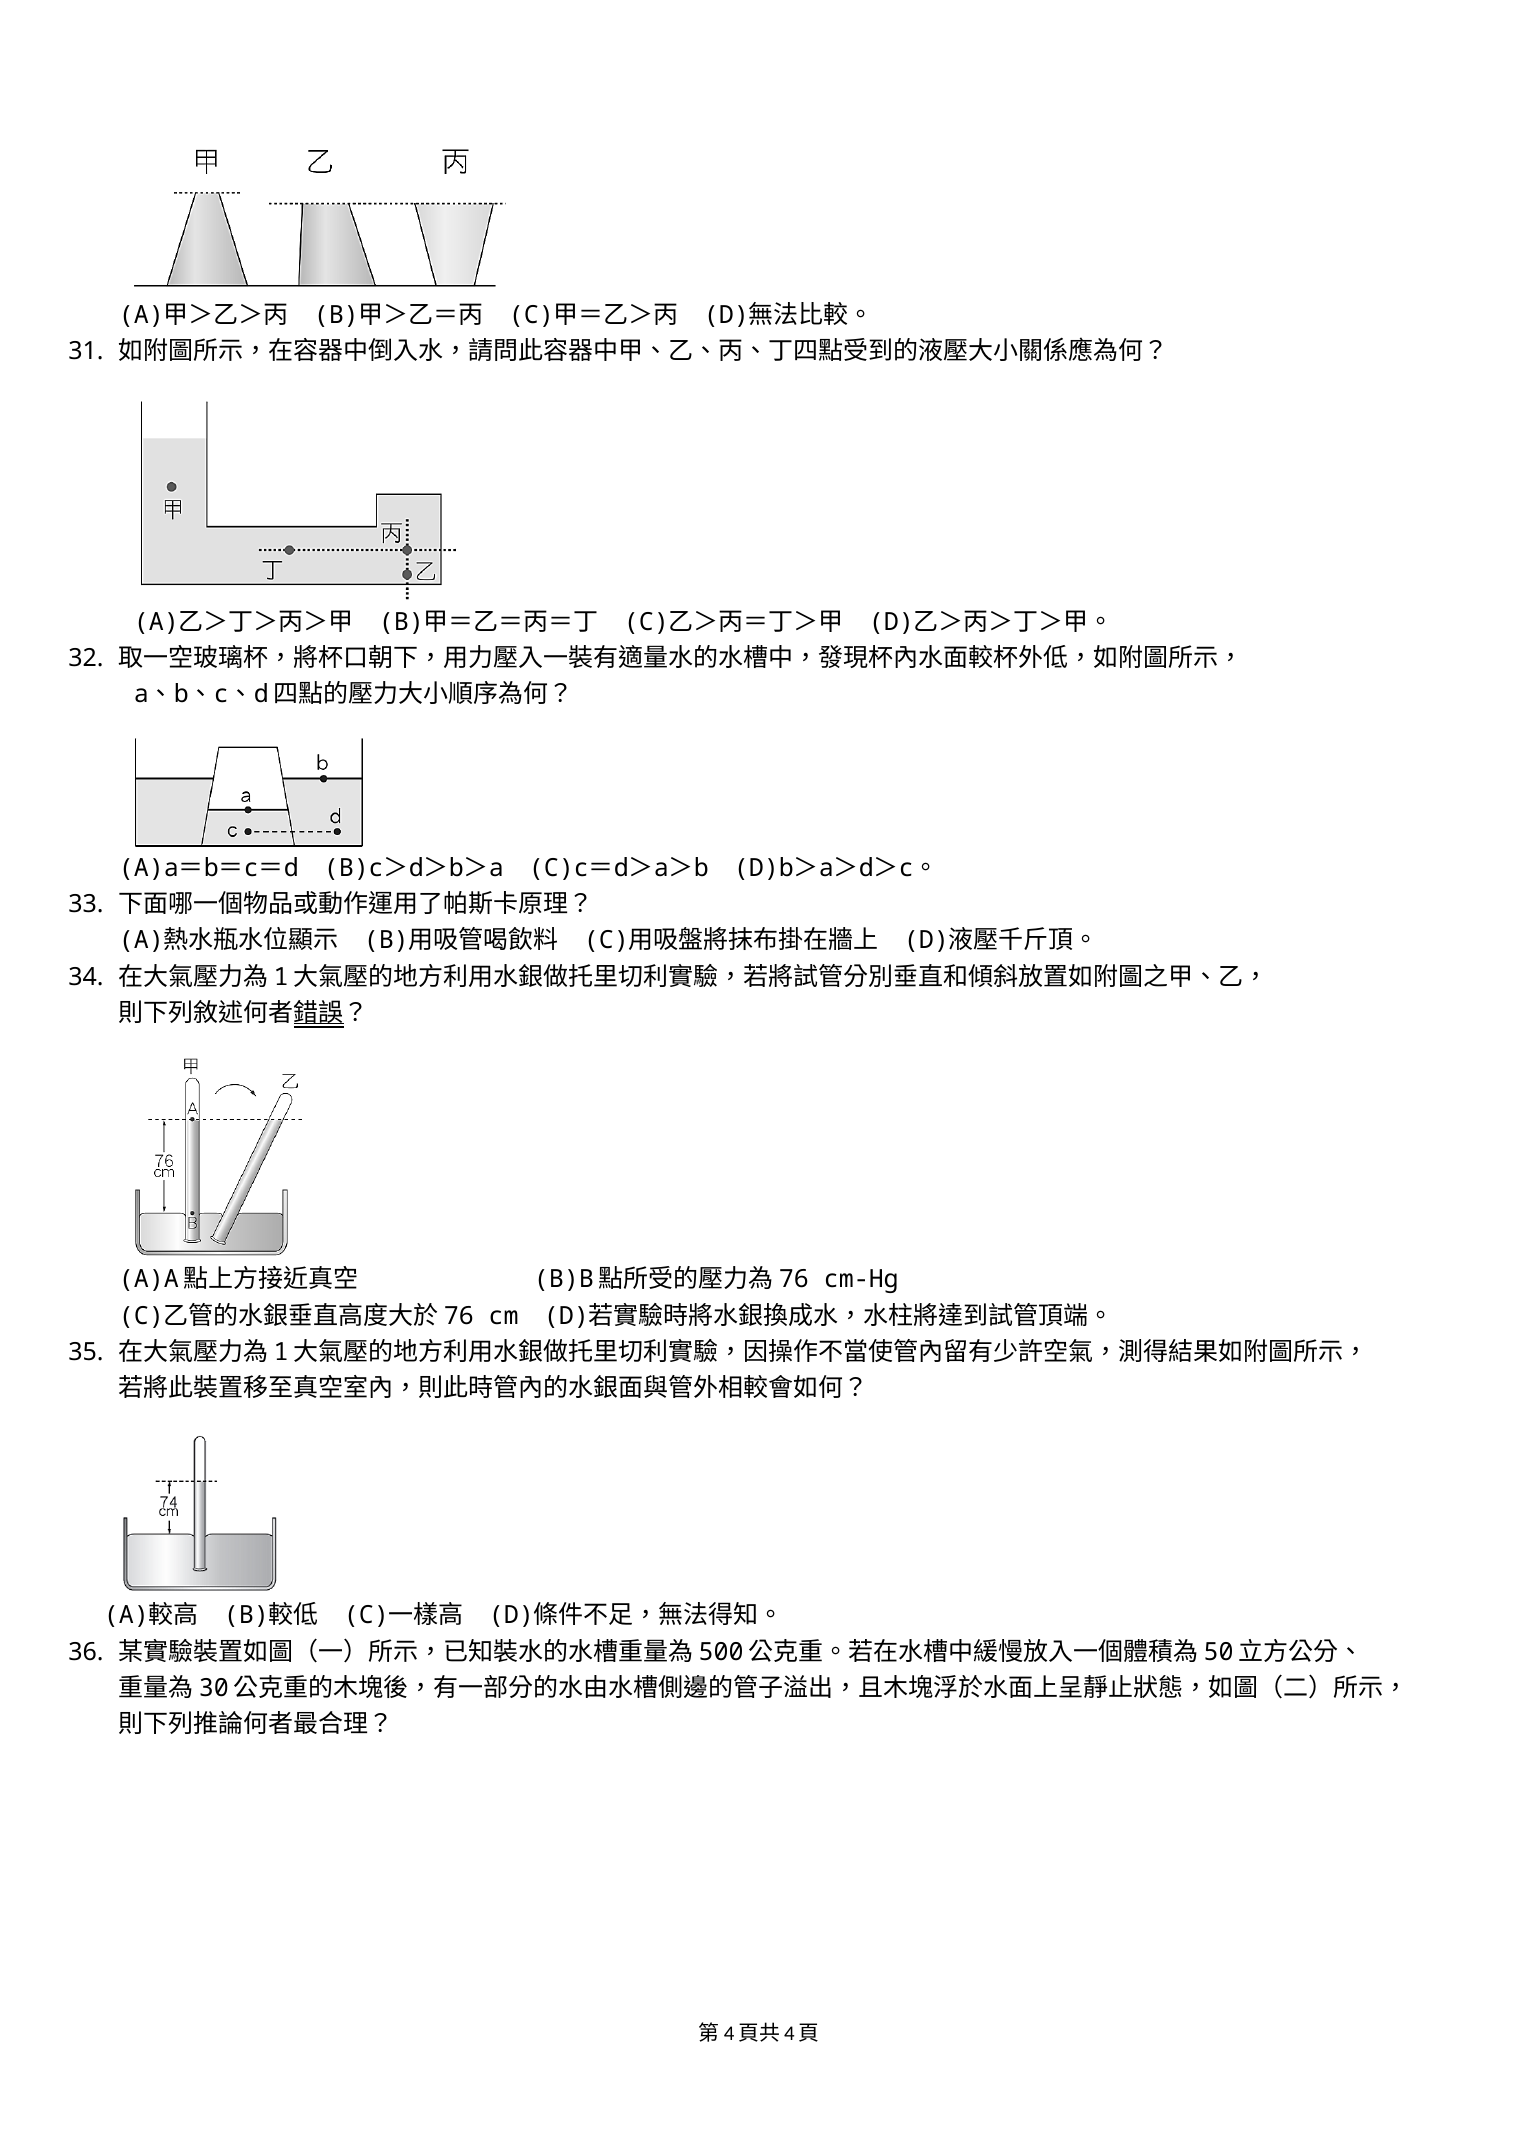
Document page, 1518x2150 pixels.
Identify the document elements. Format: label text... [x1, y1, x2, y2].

text (C)乙管的水銀垂直高度大於76 cm (D)若實驗時將水銀換成水，水柱將達到試管頂端。 [103, 1295, 1429, 1331]
text (A)甲＞乙＞丙 (B)甲＞乙＝丙 (C)甲＝乙＞丙 (D)無法比較。 [103, 115, 1429, 331]
text 則下列敘述何者錯誤？ (A)A點上方接近真空 (B)B點所受的壓力為76 cm-Hg [103, 992, 1429, 1295]
text 若將此裝置移至真空室內，則此時管內的水銀面與管外相較會如何？ (A)較高 (B)較低 (C)一樣高 (D)條件不足，無法得知。 [103, 1368, 1429, 1631]
list 在大氣壓力為1大氣壓的地方利用水銀做托里切利實驗，因操作不當使管內留有少許空氣，測得結果如附圖所示， [89, 1331, 1429, 1368]
list 取一空玻璃杯，將杯口朝下，用力壓入一裝有適量水的水槽中，發現杯內水面較杯外低，如附圖所示， [89, 637, 1429, 673]
list 下面哪一個物品或動作運用了帕斯卡原理？ [89, 884, 1429, 920]
text 重量為30公克重的木塊後，有一部分的水由水槽側邊的管子溢出，且木塊浮於水面上呈靜止狀態，如圖（二）所示， [103, 1667, 1429, 1703]
text a、b、c、d四點的壓力大小順序為何？ (A)a＝b＝c＝d (B)c＞d＞b＞a (C)c＝d＞a＞b (D)b＞a＞d＞c。 [103, 673, 1429, 884]
text 則下列推論何者最合理？ [103, 1703, 1429, 1740]
text (A)熱水瓶水位顯示 (B)用吸管喝飲料 (C)用吸盤將抹布掛在牆上 (D)液壓千斤頂。 [103, 920, 1429, 956]
list 某實驗裝置如圖（一）所示，已知裝水的水槽重量為500公克重。若在水槽中緩慢放入一個體積為50立方公分、 [89, 1631, 1429, 1667]
list 在大氣壓力為1大氣壓的地方利用水銀做托里切利實驗，若將試管分別垂直和傾斜放置如附圖之甲、乙， [89, 956, 1429, 992]
list 如附圖所示，在容器中倒入水，請問此容器中甲、乙、丙、丁四點受到的液壓大小關係應為何？ (A)乙＞丁＞丙＞甲 (B)甲＝乙＝丙＝丁 (C)乙＞丙＝丁＞甲 (D)乙＞丙＞丁＞甲。 [89, 331, 1429, 637]
